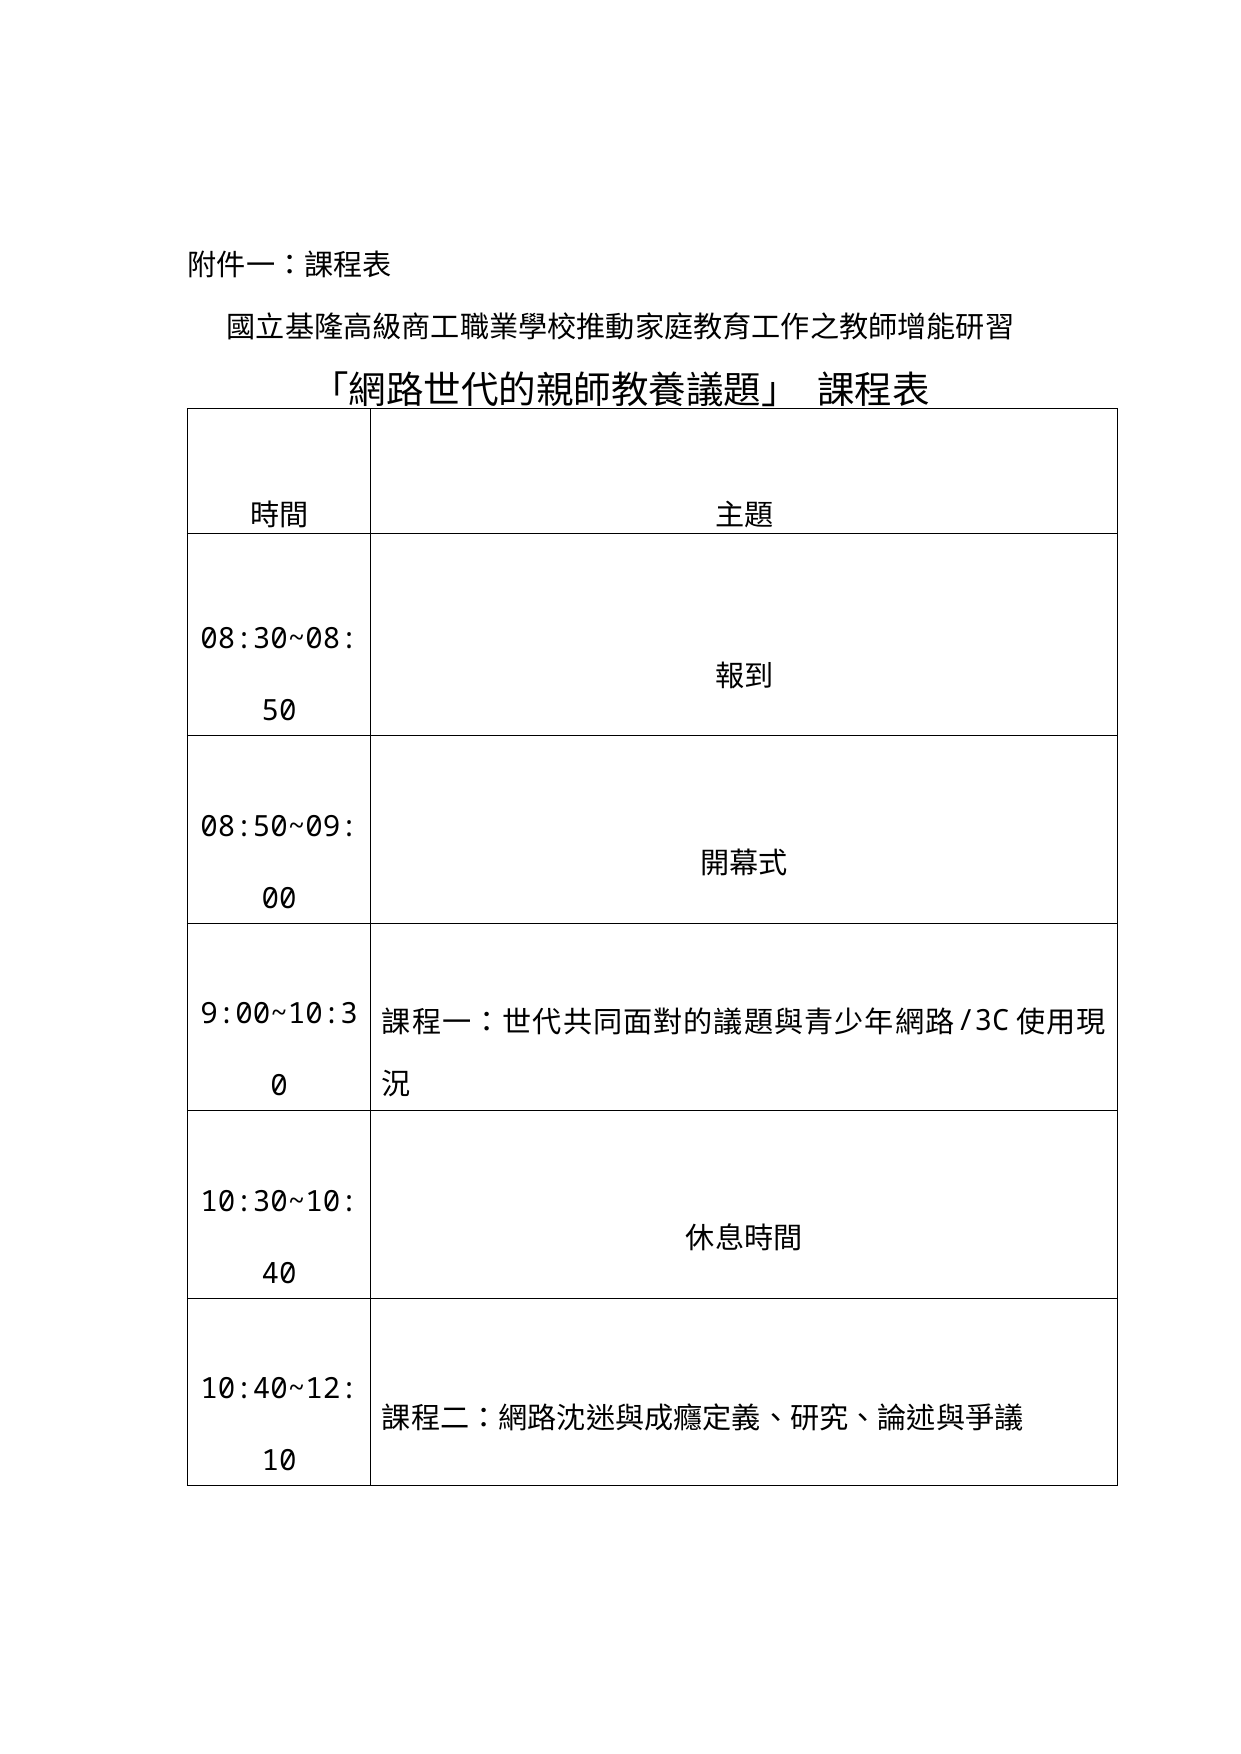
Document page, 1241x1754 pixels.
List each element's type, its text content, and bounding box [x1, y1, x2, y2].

table_cell 08:50~09:00 [188, 736, 370, 923]
text 國立基隆高級商工職業學校推動家庭教育工作之教師增能研習 [187, 283, 1053, 346]
table_cell 10:30~10:40 [188, 1111, 370, 1298]
table_header 主題 [371, 409, 1117, 533]
table_cell 9:00~10:30 [188, 924, 370, 1110]
table_cell 開幕式 [371, 736, 1117, 923]
table_cell 課程二：網路沈迷與成癮定義、研究、論述與爭議 [371, 1299, 1117, 1485]
table_cell 休息時間 [371, 1111, 1117, 1298]
table_cell 08:30~08:50 [188, 534, 370, 735]
table_cell 10:40~12:10 [188, 1299, 370, 1485]
table_header 時間 [188, 409, 370, 533]
text 附件一：課程表 [187, 221, 1053, 283]
text 「網路世代的親師教養議題」 課程表 [187, 346, 1053, 408]
table_cell 課程一：世代共同面對的議題與青少年網路/3C使用現況 [371, 924, 1117, 1110]
table_cell 報到 [371, 534, 1117, 735]
